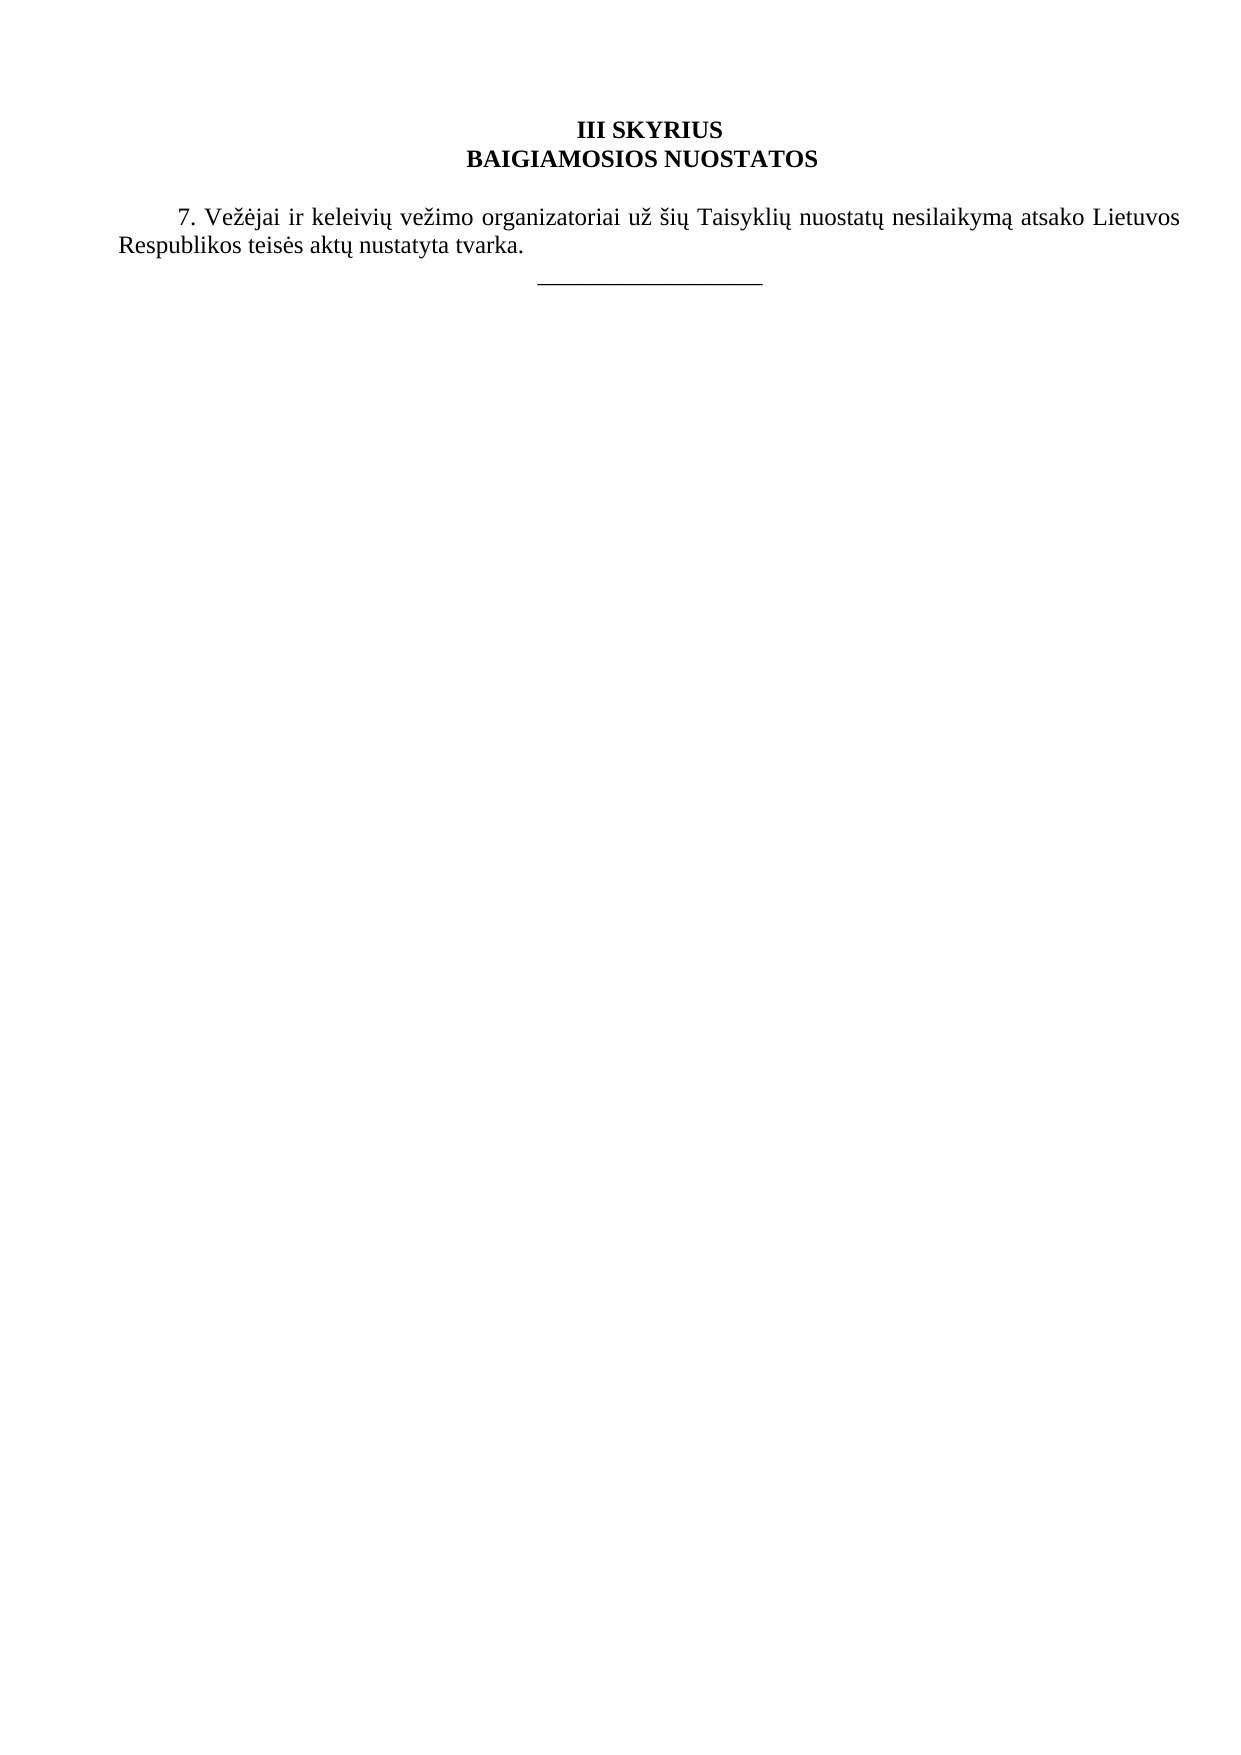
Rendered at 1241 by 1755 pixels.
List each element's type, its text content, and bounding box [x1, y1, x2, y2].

text III SKYRIUS [118, 115, 1181, 144]
text BAIGIAMOSIOS NUOSTATOS [103, 144, 1181, 173]
text 7. Vežėjai ir keleivių vežimo organizatoriai už šių Taisyklių nuostatų nesilaikymą atsako Lietuvos Respublikos teisės aktų nustatyta tvarka. [118, 202, 1181, 259]
text __________________ [118, 259, 1181, 288]
